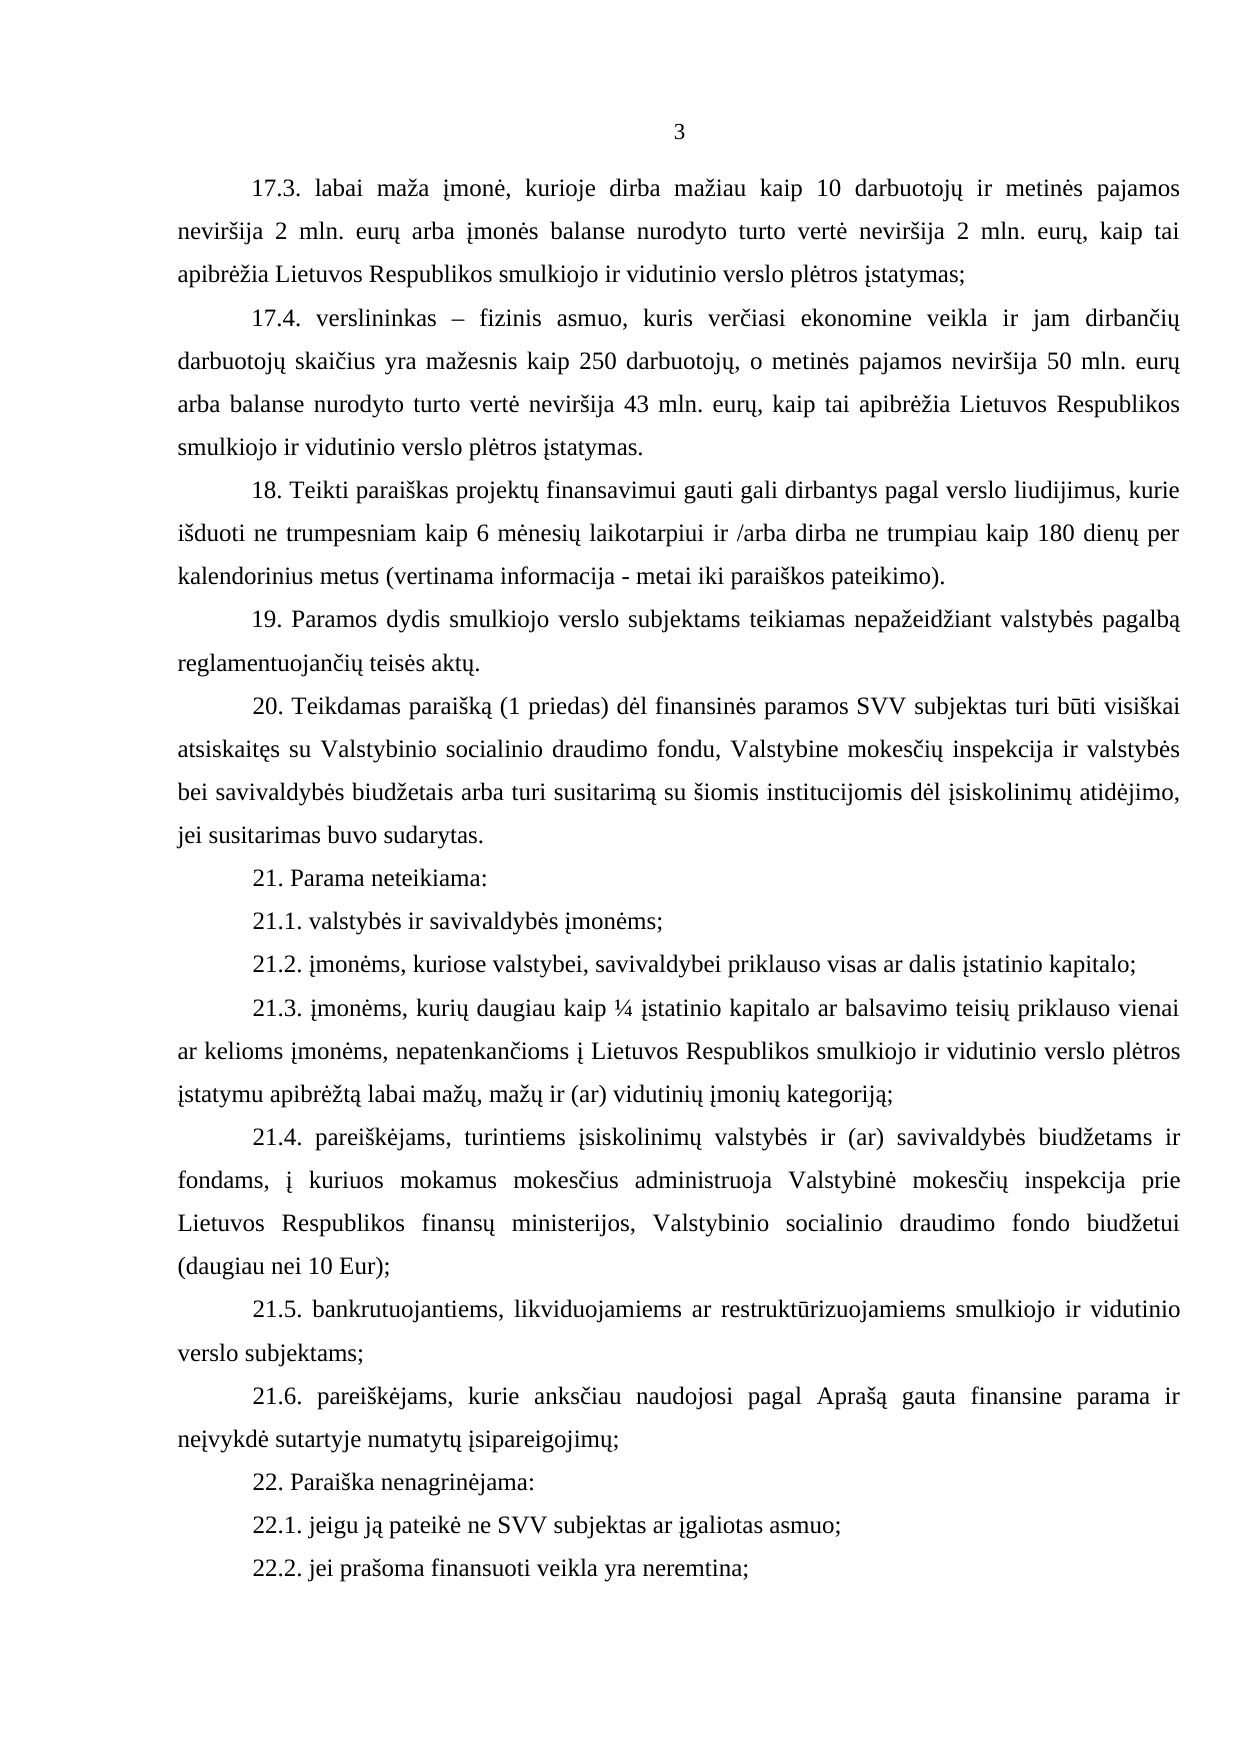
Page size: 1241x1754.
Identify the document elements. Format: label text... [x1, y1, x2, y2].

text 22.1. jeigu ją pateikė ne SVV subjektas ar įgaliotas asmuo; [177, 1510, 1181, 1539]
text 19. Paramos dydis smulkiojo verslo subjektams teikiamas nepažeidžiant valstybės pagalbą reglamentuojančių teisės aktų. [177, 604, 1181, 676]
text 21.1. valstybės ir savivaldybės įmonėms; [177, 906, 1181, 935]
text 21.2. įmonėms, kuriose valstybei, savivaldybei priklauso visas ar dalis įstatinio kapitalo; [177, 949, 1181, 978]
text 21.6. pareiškėjams, kurie anksčiau naudojosi pagal Aprašą gauta finansine parama ir neįvykdė sutartyje numatytų įsipareigojimų; [177, 1381, 1181, 1453]
text 20. Teikdamas paraišką (1 priedas) dėl finansinės paramos SVV subjektas turi būti visiškai atsiskaitęs su Valstybinio socialinio draudimo fondu, Valstybine mokesčių inspekcija ir valstybės bei savivaldybės biudžetais arba turi susitarimą su šiomis institucijomis dėl įsiskolinimų atidėjimo, jei susitarimas buvo sudarytas. [177, 691, 1181, 849]
text 21. Parama neteikiama: [177, 863, 1181, 892]
text 22.2. jei prašoma finansuoti veikla yra neremtina; [177, 1553, 1181, 1582]
text 21.4. pareiškėjams, turintiems įsiskolinimų valstybės ir (ar) savivaldybės biudžetams ir fondams, į kuriuos mokamus mokesčius administruoja Valstybinė mokesčių inspekcija prie Lietuvos Respublikos finansų ministerijos, Valstybinio socialinio draudimo fondo biudžetui (daugiau nei 10 Eur); [177, 1122, 1181, 1280]
text 22. Paraiška nenagrinėjama: [177, 1467, 1181, 1496]
text 17.3. labai maža įmonė, kurioje dirba mažiau kaip 10 darbuotojų ir metinės pajamos neviršija 2 mln. eurų arba įmonės balanse nurodyto turto vertė neviršija 2 mln. eurų, kaip tai apibrėžia Lietuvos Respublikos smulkiojo ir vidutinio verslo plėtros įstatymas; [177, 173, 1181, 288]
text 21.5. bankrutuojantiems, likviduojamiems ar restruktūrizuojamiems smulkiojo ir vidutinio verslo subjektams; [177, 1294, 1181, 1366]
text 17.4. verslininkas – fizinis asmuo, kuris verčiasi ekonomine veikla ir jam dirbančių darbuotojų skaičius yra mažesnis kaip 250 darbuotojų, o metinės pajamos neviršija 50 mln. eurų arba balanse nurodyto turto vertė neviršija 43 mln. eurų, kaip tai apibrėžia Lietuvos Respublikos smulkiojo ir vidutinio verslo plėtros įstatymas. [177, 303, 1181, 461]
text 18. Teikti paraiškas projektų finansavimui gauti gali dirbantys pagal verslo liudijimus, kurie išduoti ne trumpesniam kaip 6 mėnesių laikotarpiui ir /arba dirba ne trumpiau kaip 180 dienų per kalendorinius metus (vertinama informacija - metai iki paraiškos pateikimo). [177, 475, 1181, 590]
text 21.3. įmonėms, kurių daugiau kaip ¼ įstatinio kapitalo ar balsavimo teisių priklauso vienai ar kelioms įmonėms, nepatenkančioms į Lietuvos Respublikos smulkiojo ir vidutinio verslo plėtros įstatymu apibrėžtą labai mažų, mažų ir (ar) vidutinių įmonių kategoriją; [177, 993, 1181, 1108]
